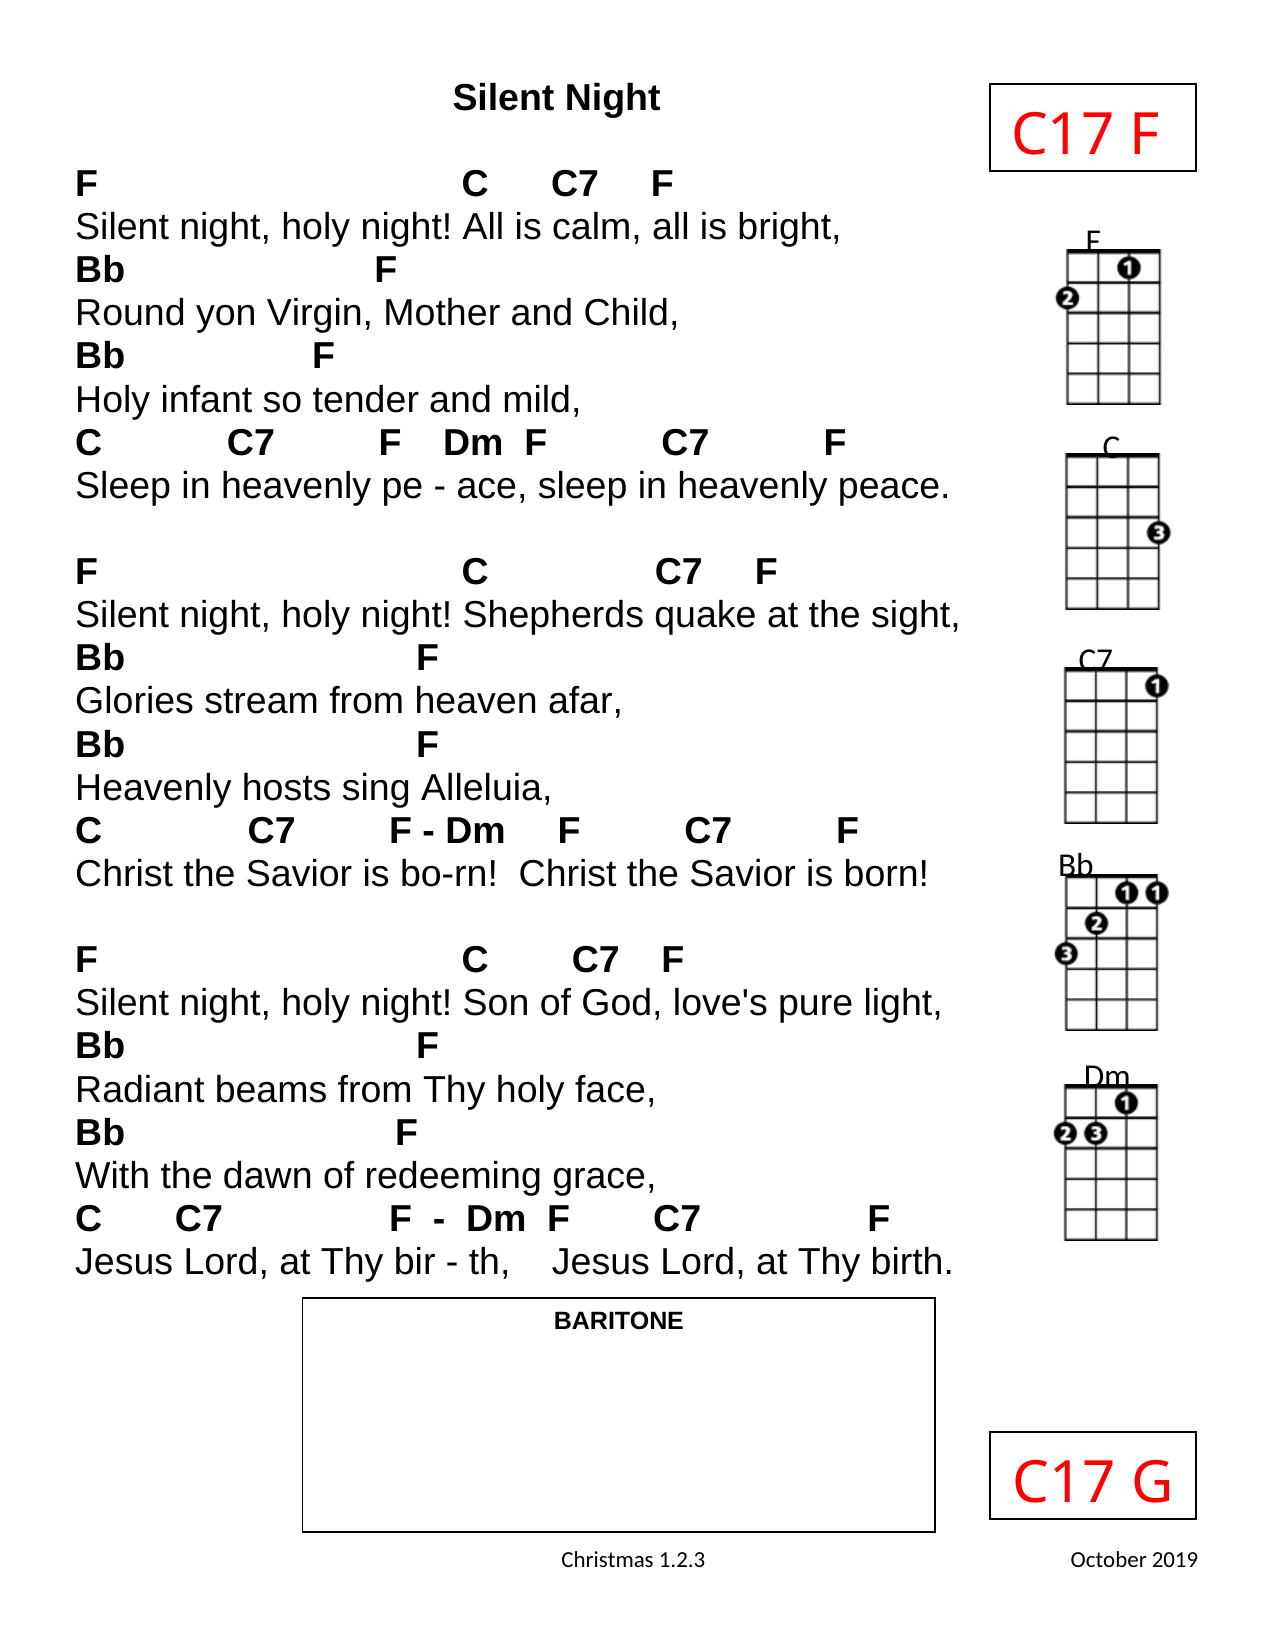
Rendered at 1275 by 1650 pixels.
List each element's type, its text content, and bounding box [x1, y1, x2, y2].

text [1172, 722, 1200, 765]
text Silent Night [75, 1423, 302, 1466]
picture [1051, 874, 1172, 1031]
text Heavenly hosts sing Alleluia, [75, 765, 1050, 808]
text [1172, 765, 1200, 808]
text Silent Night [75, 75, 1038, 118]
text Bb F [75, 722, 1050, 765]
text Sleep in heavenly pe - ace, sleep in heavenly peace. [75, 463, 1051, 506]
text Jesus Lord, at Thy bir - th, Jesus Lord, at Thy birth. [75, 1239, 1200, 1282]
text [1174, 549, 1200, 592]
text C C7 F - Dm F C7 F [75, 808, 1200, 851]
text [1172, 937, 1200, 981]
text Silent Night [991, 1433, 1195, 1518]
text F C C7 F [75, 549, 1051, 592]
picture [1052, 249, 1175, 405]
text Bb F [75, 636, 1200, 679]
text [1174, 463, 1200, 506]
text [1172, 1110, 1200, 1153]
text Bb F [1090, 247, 1200, 291]
picture [1050, 1084, 1172, 1241]
text With the dawn of redeeming grace, [75, 1153, 1050, 1196]
text [1172, 981, 1200, 1024]
text Round yon Virgin, Mother and Child, [75, 291, 1052, 334]
text BARITONE [318, 1306, 919, 1335]
picture [1051, 453, 1174, 610]
text C C7 F - Dm F C7 F [75, 1196, 1050, 1239]
text Silent night, holy night! Son of God, love's pure light, [75, 981, 1051, 1024]
text Silent Night [991, 85, 1195, 170]
text C C7 F Dm F C7 F [75, 420, 1200, 463]
text [1175, 291, 1200, 334]
text Glories stream from heaven afar, [75, 679, 1050, 722]
text [1172, 1153, 1200, 1196]
text Bb F [75, 1024, 1200, 1067]
text C17 F [1006, 92, 1180, 163]
text Radiant beams from Thy holy face, [1099, 1067, 1200, 1110]
text Bb F [75, 247, 1087, 291]
text Silent night, holy night! All is calm, all is bright, [75, 204, 1200, 247]
text [1175, 334, 1200, 377]
text [1172, 679, 1200, 722]
text Holy infant so tender and mild, [75, 377, 1200, 420]
text F C C7 F [75, 937, 1051, 981]
text Silent night, holy night! Shepherds quake at the sight, [75, 592, 1200, 636]
text Silent Night [936, 1423, 1038, 1466]
text F C C7 F [75, 161, 1200, 204]
text Bb F [75, 1110, 1050, 1153]
picture [1050, 667, 1172, 824]
text [1172, 1196, 1200, 1239]
text Radiant beams from Thy holy face, [75, 1067, 1085, 1110]
text C17 G [1006, 1440, 1180, 1511]
text Bb F [75, 334, 1052, 377]
text Christ the Savior is bo-rn! Christ the Savior is born! [75, 851, 1200, 894]
